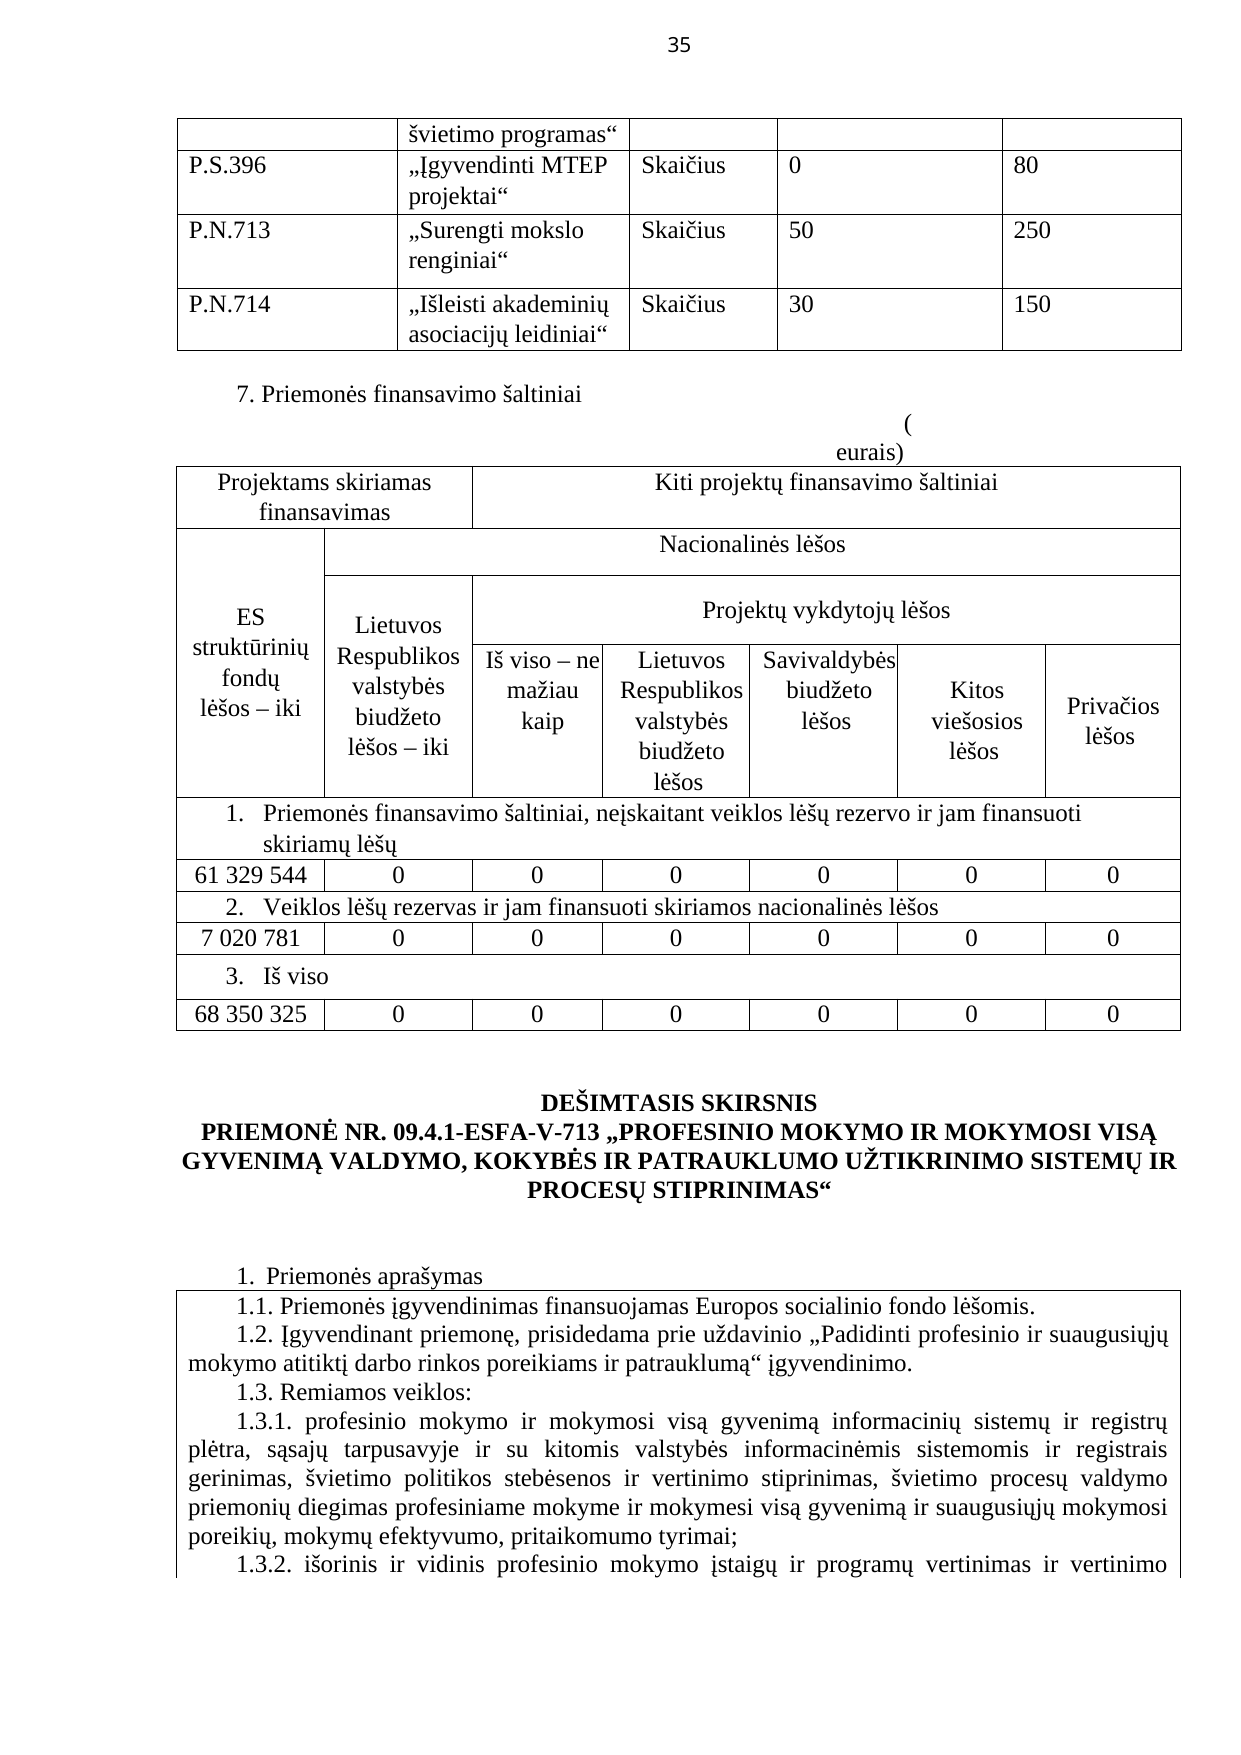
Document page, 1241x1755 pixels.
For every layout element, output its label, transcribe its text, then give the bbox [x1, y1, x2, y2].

table_cell Lietuvos Respublikos valstybės biudžeto lėšos – iki [325, 576, 472, 797]
table_cell Skaičius [630, 215, 777, 288]
table_header 1.1. Priemonės įgyvendinimas finansuojamas Europos socialinio fondo lėšomis. [177, 1291, 1180, 1319]
table_cell Skaičius [630, 289, 777, 350]
table_cell 7 020 781 [177, 923, 324, 953]
text PRIEMONĖ NR. 09.4.1-ESFA-V-713 „PROFESINIO MOKYMO IR MOKYMOSI VISĄ GYVENIMĄ VALDYMO, KOKYBĖS IR PATRAUKLUMO UŽTIKRINIMO SISTEMŲ IR PROCESŲ STIPRINIMAS“ [177, 1117, 1181, 1203]
table_cell P.N.714 [178, 289, 397, 350]
table_cell 0 [325, 923, 472, 953]
text 7. Priemonės finansavimo šaltiniai [177, 379, 1181, 408]
table_cell 0 [778, 151, 1002, 214]
table_cell „Įgyvendinti MTEP projektai“ [398, 151, 629, 214]
table_cell 3. Iš viso [177, 955, 1180, 998]
table_cell Kitos viešosios lėšos [898, 645, 1045, 797]
table_cell [1003, 119, 1181, 149]
table_cell 0 [750, 860, 897, 891]
table_cell Lietuvos Respublikos valstybės biudžeto lėšos [603, 645, 749, 797]
table_cell P.S.396 [178, 151, 397, 214]
table_cell 2. Veiklos lėšų rezervas ir jam finansuoti skiriamos nacionalinės lėšos [177, 892, 1180, 922]
table_cell Savivaldybės biudžeto lėšos [750, 645, 897, 797]
table_cell 150 [1003, 289, 1181, 350]
table_cell 0 [898, 923, 1045, 953]
table_cell 0 [473, 1000, 602, 1030]
table_cell Privačios lėšos [1046, 645, 1180, 797]
table_cell švietimo programas“ [398, 119, 629, 149]
table_header Kiti projektų finansavimo šaltiniai [473, 467, 1180, 528]
table_cell 0 [1046, 923, 1180, 953]
table_cell ES struktūrinių fondų lėšos – iki [177, 529, 324, 797]
table_cell 0 [603, 1000, 749, 1030]
table_cell 0 [750, 1000, 897, 1030]
table_cell 61 329 544 [177, 860, 324, 891]
table_cell [630, 119, 777, 149]
table_cell Skaičius [630, 151, 777, 214]
table_cell 0 [898, 860, 1045, 891]
table_cell 68 350 325 [177, 1000, 324, 1030]
table_cell Projektų vykdytojų lėšos [473, 576, 1180, 644]
table_cell 1. Priemonės finansavimo šaltiniai, neįskaitant veiklos lėšų rezervo ir jam finansuoti skiriamų lėšų [177, 798, 1180, 859]
table_cell 0 [325, 1000, 472, 1030]
table_cell 50 [778, 215, 1002, 288]
table_cell 1.3. Remiamos veiklos: 1.3.1. profesinio mokymo ir mokymosi visą gyvenimą informacinių sistemų ir registrų plėtra, sąsajų tarpusavyje ir su kitomis valstybės informacinėmis sistemomis ir registrais gerinimas, švietimo politikos stebėsenos ir vertinimo stiprinimas, švietimo procesų valdymo priemonių diegimas profesiniame mokyme ir mokymesi visą gyvenimą ir suaugusiųjų mokymosi poreikių, mokymų efektyvumo, pritaikomumo tyrimai; 1.3.2. išorinis ir vidinis profesinio mokymo įstaigų ir programų vertinimas ir vertinimo [177, 1377, 1180, 1578]
table_cell [178, 119, 397, 149]
text 1. Priemonės aprašymas [236, 1261, 1181, 1290]
table_header Projektams skiriamas finansavimas [177, 467, 472, 528]
table_cell 0 [1046, 860, 1180, 891]
table_cell 0 [1046, 1000, 1180, 1030]
text (eurais) [177, 408, 904, 466]
table_cell 30 [778, 289, 1002, 350]
table_cell 1.2. Įgyvendinant priemonę, prisidedama prie uždavinio „Padidinti profesinio ir suaugusiųjų mokymo atitiktį darbo rinkos poreikiams ir patrauklumą“ įgyvendinimo. [177, 1320, 1180, 1377]
table_cell 0 [603, 860, 749, 891]
table_cell 80 [1003, 151, 1181, 214]
table_cell 0 [325, 860, 472, 891]
table_cell 0 [473, 923, 602, 953]
table_cell Iš viso – ne mažiau kaip [473, 645, 602, 797]
table_cell 0 [603, 923, 749, 953]
table_cell 0 [898, 1000, 1045, 1030]
table_cell P.N.713 [178, 215, 397, 288]
text DEŠIMTASIS SKIRSNIS [177, 1088, 1181, 1117]
table_cell 250 [1003, 215, 1181, 288]
table_cell Nacionalinės lėšos [325, 529, 1180, 575]
table_cell 0 [750, 923, 897, 953]
table_cell „Surengti mokslo renginiai“ [398, 215, 629, 288]
table_cell „Išleisti akademinių asociacijų leidiniai“ [398, 289, 629, 350]
table_cell 0 [473, 860, 602, 891]
table_cell [778, 119, 1002, 149]
